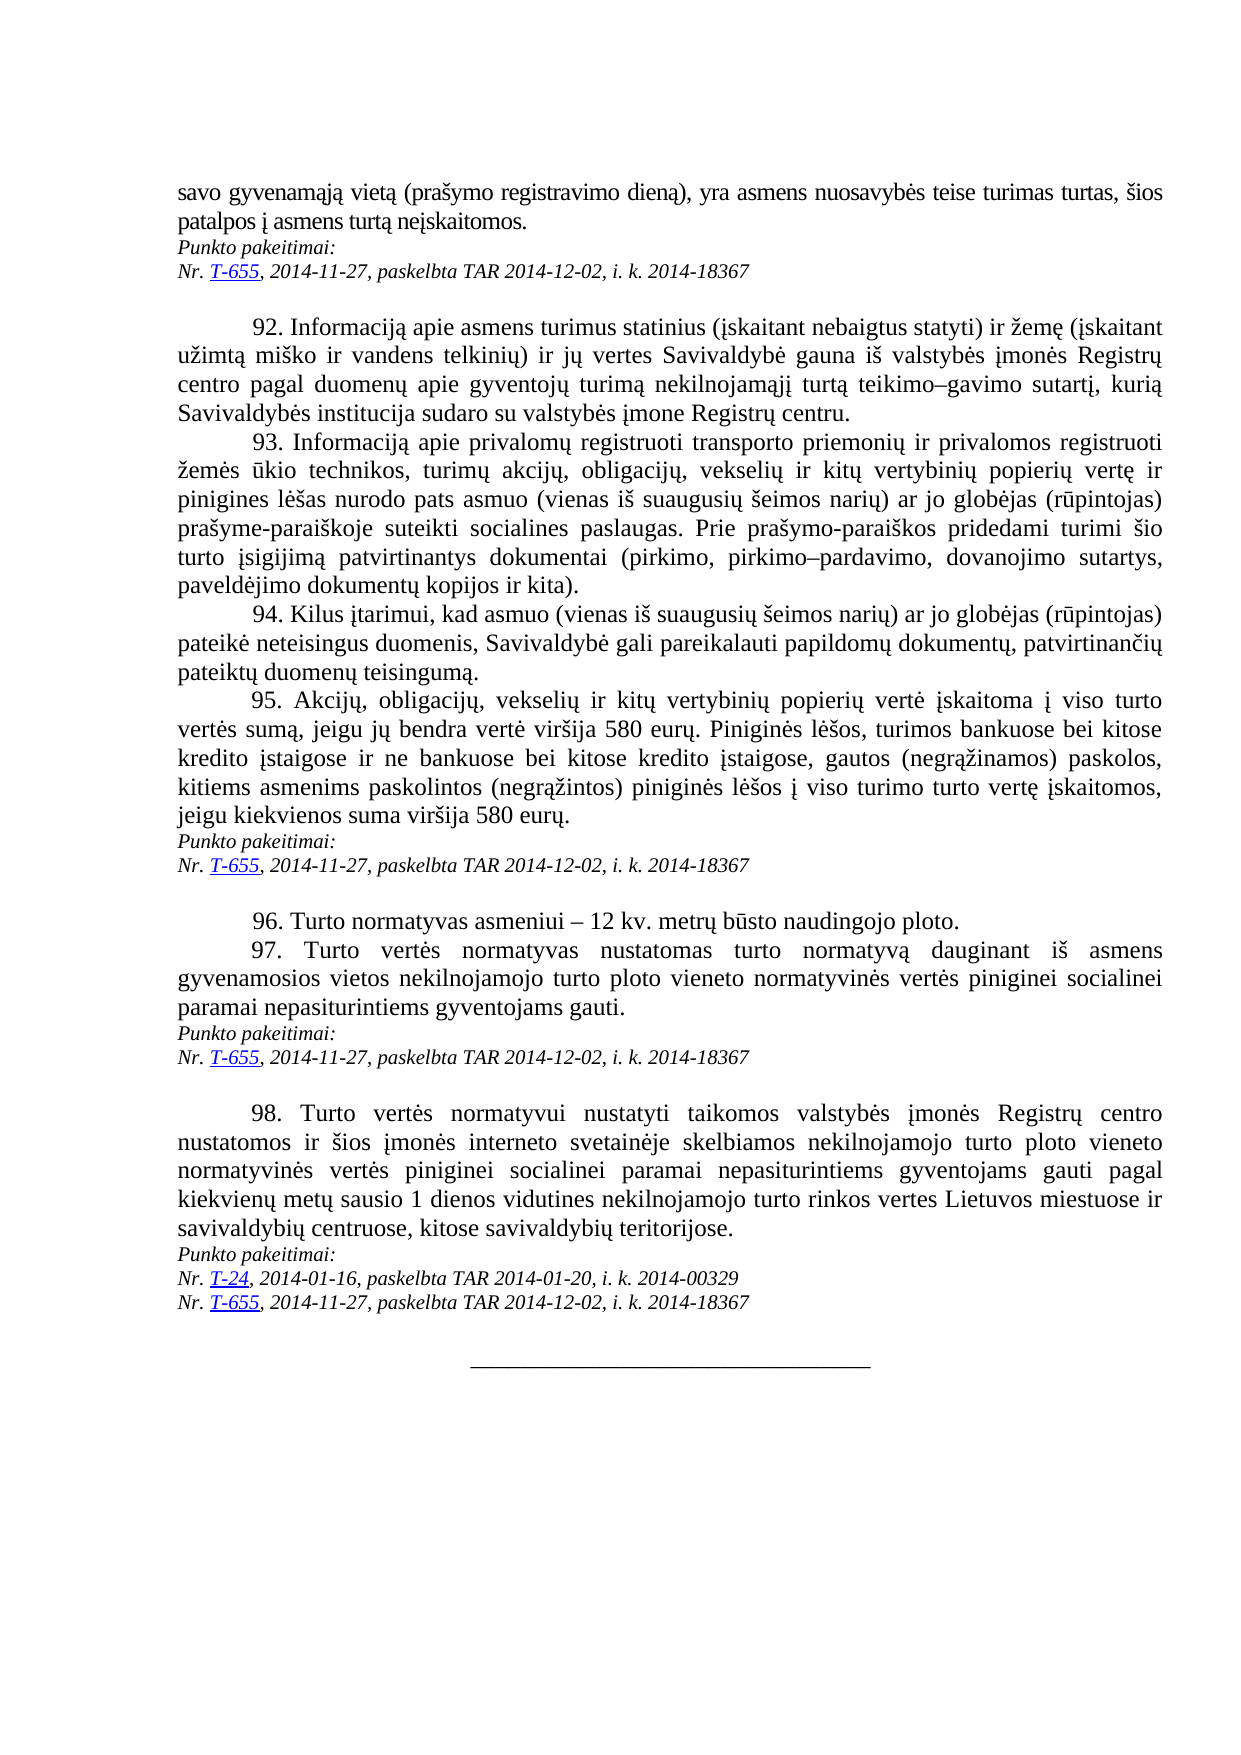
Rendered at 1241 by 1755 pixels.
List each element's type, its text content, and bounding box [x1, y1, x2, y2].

text Punkto pakeitimai: [177, 1021, 1163, 1045]
text savo gyvenamąją vietą (prašymo registravimo dieną), yra asmens nuosavybės teise turimas turtas, šios patalpos į asmens turtą neįskaitomos. [177, 177, 1163, 235]
text 93. Informaciją apie privalomų registruoti transporto priemonių ir privalomos registruoti žemės ūkio technikos, turimų akcijų, obligacijų, vekselių ir kitų vertybinių popierių vertę ir pinigines lėšas nurodo pats asmuo (vienas iš suaugusių šeimos narių) ar jo globėjas (rūpintojas) prašyme-paraiškoje suteikti socialines paslaugas. Prie prašymo-paraiškos pridedami turimi šio turto įsigijimą patvirtinantys dokumentai (pirkimo, pirkimo–pardavimo, dovanojimo sutartys, paveldėjimo dokumentų kopijos ir kita). [177, 427, 1163, 599]
text Nr. T-655, 2014-11-27, paskelbta TAR 2014-12-02, i. k. 2014-18367 [177, 1045, 1163, 1069]
text Nr. T-655, 2014-11-27, paskelbta TAR 2014-12-02, i. k. 2014-18367 [177, 853, 1163, 877]
text Punkto pakeitimai: [177, 1242, 1163, 1266]
text 95. Akcijų, obligacijų, vekselių ir kitų vertybinių popierių vertė įskaitoma į viso turto vertės sumą, jeigu jų bendra vertė viršija 580 eurų. Piniginės lėšos, turimos bankuose bei kitose kredito įstaigose ir ne bankuose bei kitose kredito įstaigose, gautos (negrąžinamos) paskolos, kitiems asmenims paskolintos (negrąžintos) piniginės lėšos į viso turimo turto vertę įskaitomos, jeigu kiekvienos suma viršija 580 eurų. [177, 685, 1163, 829]
text 92. Informaciją apie asmens turimus statinius (įskaitant nebaigtus statyti) ir žemę (įskaitant užimtą miško ir vandens telkinių) ir jų vertes Savivaldybė gauna iš valstybės įmonės Registrų centro pagal duomenų apie gyventojų turimą nekilnojamąjį turtą teikimo–gavimo sutartį, kurią Savivaldybės institucija sudaro su valstybės įmone Registrų centru. [177, 312, 1163, 427]
text Punkto pakeitimai: [177, 235, 1163, 259]
text 94. Kilus įtarimui, kad asmuo (vienas iš suaugusių šeimos narių) ar jo globėjas (rūpintojas) pateikė neteisingus duomenis, Savivaldybė gali pareikalauti papildomų dokumentų, patvirtinančių pateiktų duomenų teisingumą. [177, 599, 1163, 685]
text Nr. T-655, 2014-11-27, paskelbta TAR 2014-12-02, i. k. 2014-18367 [177, 1290, 1163, 1314]
text 98. Turto vertės normatyvui nustatyti taikomos valstybės įmonės Registrų centro nustatomos ir šios įmonės interneto svetainėje skelbiamos nekilnojamojo turto ploto vieneto normatyvinės vertės piniginei socialinei paramai nepasiturintiems gyventojams gauti pagal kiekvienų metų sausio 1 dienos vidutines nekilnojamojo turto rinkos vertes Lietuvos miestuose ir savivaldybių centruose, kitose savivaldybių teritorijose. [177, 1098, 1163, 1242]
text Nr. T-655, 2014-11-27, paskelbta TAR 2014-12-02, i. k. 2014-18367 [177, 259, 1163, 283]
text Nr. T-24, 2014-01-16, paskelbta TAR 2014-01-20, i. k. 2014-00329 [177, 1266, 1163, 1290]
text Punkto pakeitimai: [177, 829, 1163, 853]
text 97. Turto vertės normatyvas nustatomas turto normatyvą dauginant iš asmens gyvenamosios vietos nekilnojamojo turto ploto vieneto normatyvinės vertės piniginei socialinei paramai nepasiturintiems gyventojams gauti. [177, 935, 1163, 1021]
text ________________________________ [177, 1342, 1163, 1371]
text 96. Turto normatyvas asmeniui – 12 kv. metrų būsto naudingojo ploto. [177, 906, 1163, 935]
